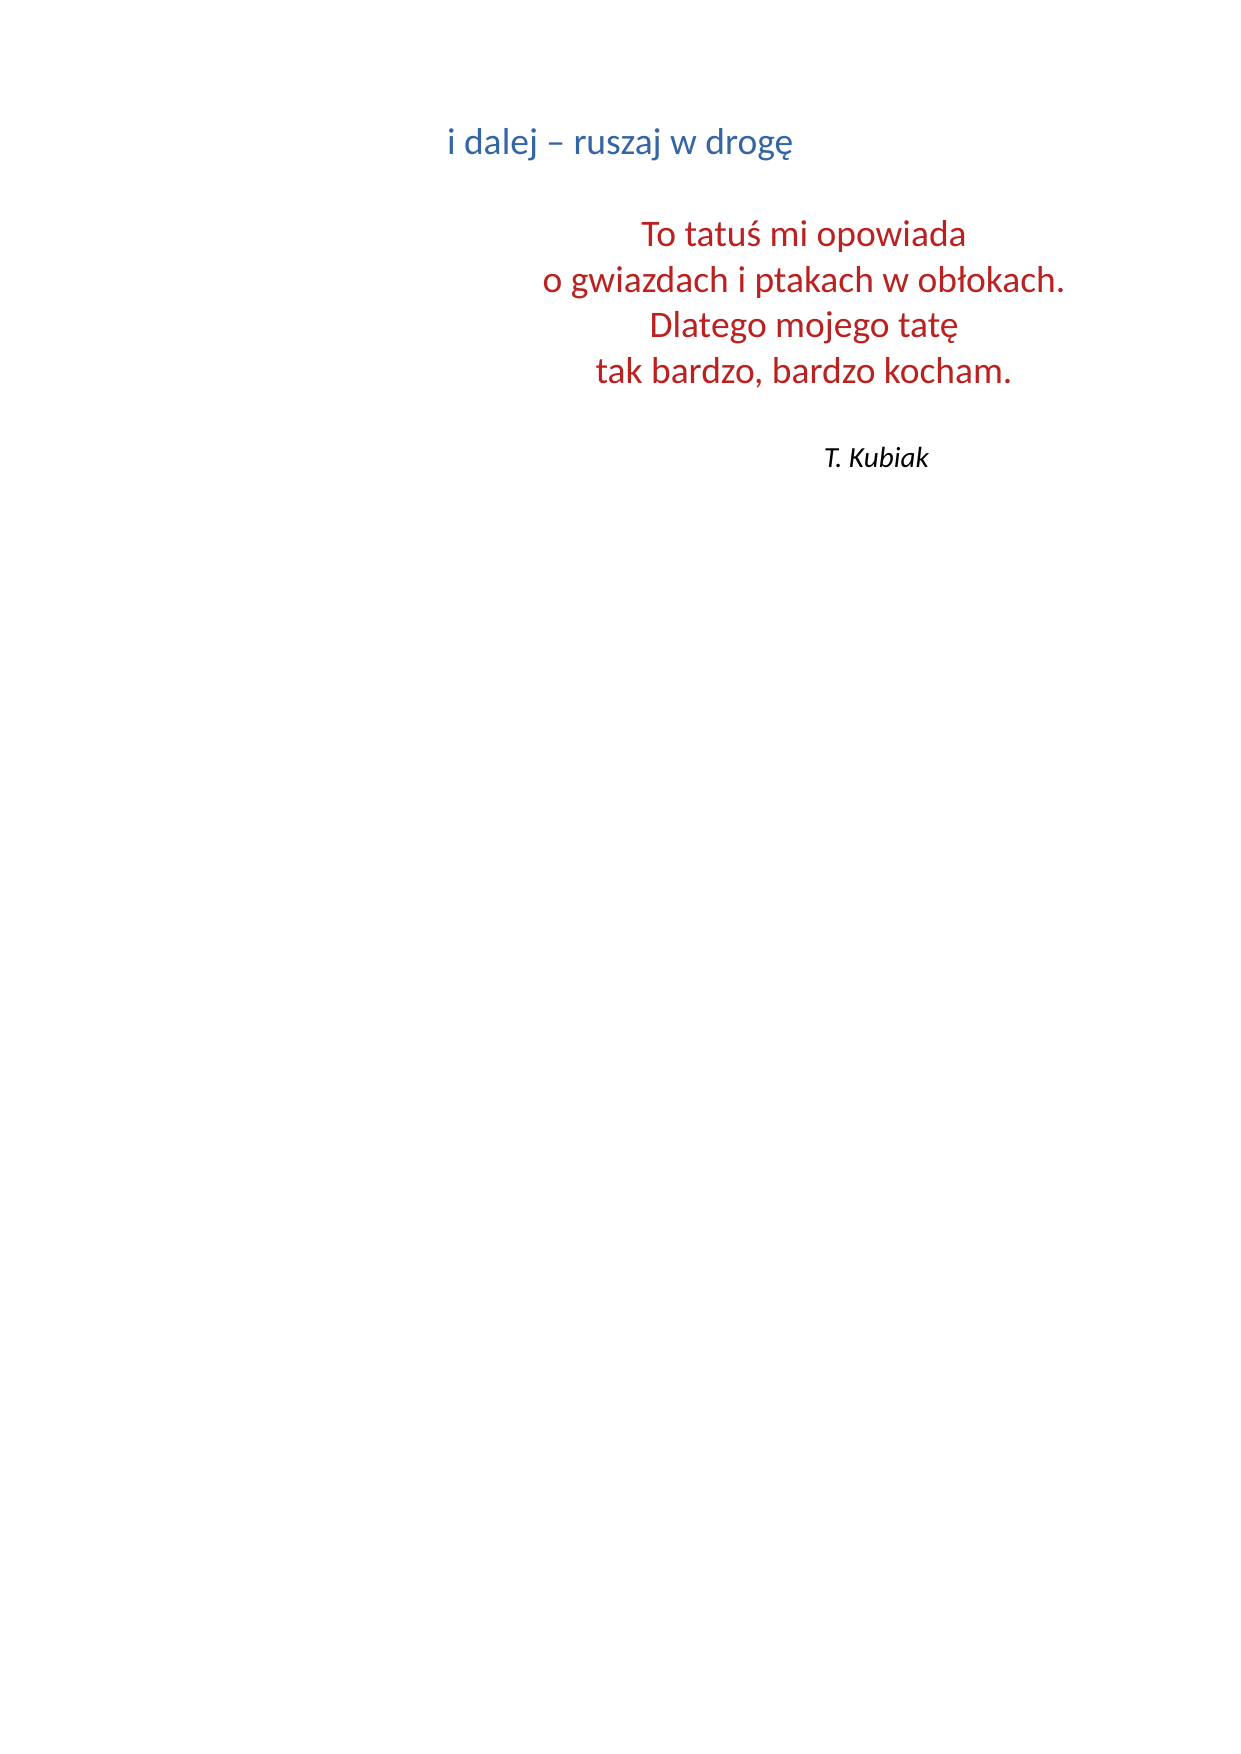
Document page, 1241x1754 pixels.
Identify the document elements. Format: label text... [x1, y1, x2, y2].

text o gwiazdach i ptakach w obłokach. [118, 256, 1122, 301]
text i dalej – ruszaj w drogę [118, 118, 1122, 164]
text Dlatego mojego tatę [118, 301, 1122, 347]
text T. Kubiak [118, 439, 1122, 474]
text tak bardzo, bardzo kocham. [118, 347, 1122, 393]
text To tatuś mi opowiada [118, 210, 1122, 256]
